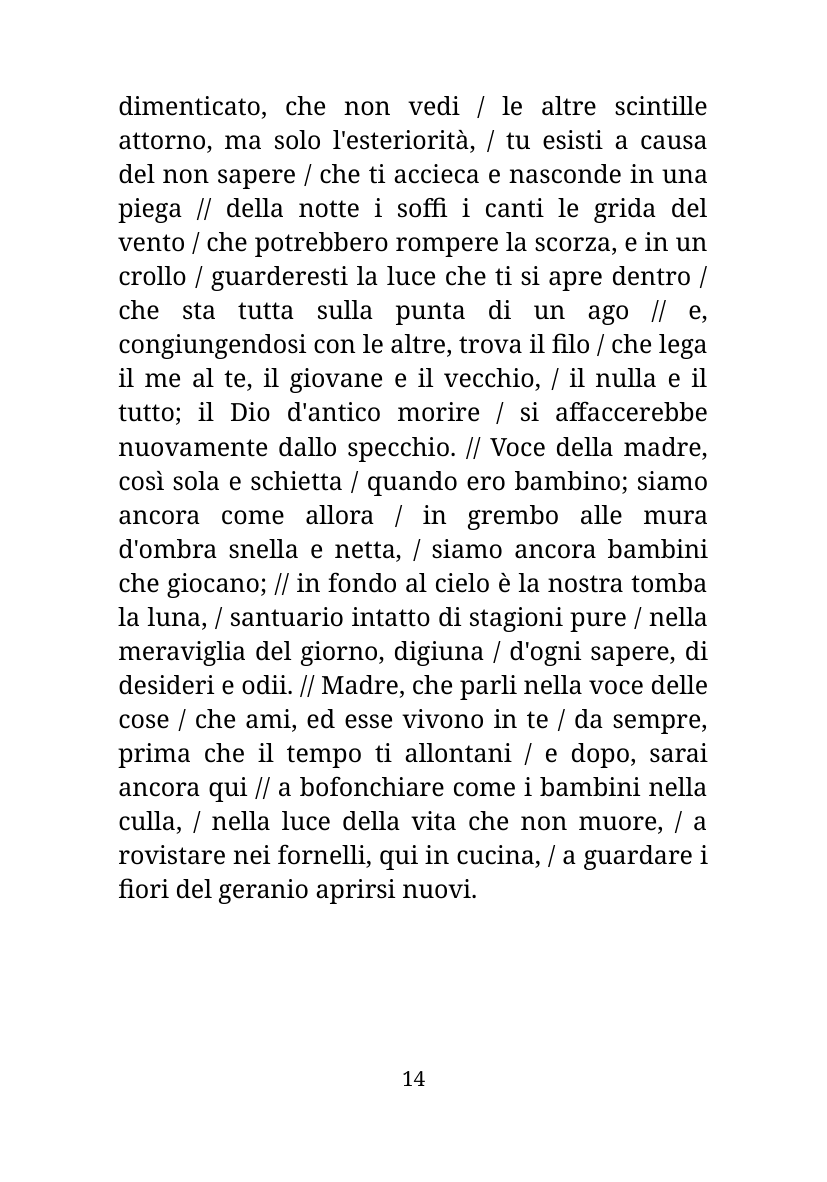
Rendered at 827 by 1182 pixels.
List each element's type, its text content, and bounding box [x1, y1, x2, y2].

text dimenticato, che non vedi / le altre scintille attorno, ma solo l'esteriorità, / tu esisti a causa del non sapere / che ti accieca e nasconde in una piega // della notte i soffi i canti le grida del vento / che potrebbero rompere la scorza, e in un crollo / guarderesti la luce che ti si apre dentro / che sta tutta sulla punta di un ago // e, congiungendosi con le altre, trova il filo / che lega il me al te, il giovane e il vecchio, / il nulla e il tutto; il Dio d'antico morire / si affaccerebbe nuovamente dallo specchio. // Voce della madre, così sola e schietta / quando ero bambino; siamo ancora come allora / in grembo alle mura d'ombra snella e netta, / siamo ancora bambini che giocano; // in fondo al cielo è la nostra tomba la luna, / santuario intatto di stagioni pure / nella meraviglia del giorno, digiuna / d'ogni sapere, di desideri e odii. // Madre, che parli nella voce delle cose / che ami, ed esse vivono in te / da sempre, prima che il tempo ti allontani / e dopo, sarai ancora qui // a bofonchiare come i bambini nella culla, / nella luce della vita che non muore, / a rovistare nei fornelli, qui in cucina, / a guardare i fiori del geranio aprirsi nuovi. [118, 88, 709, 906]
